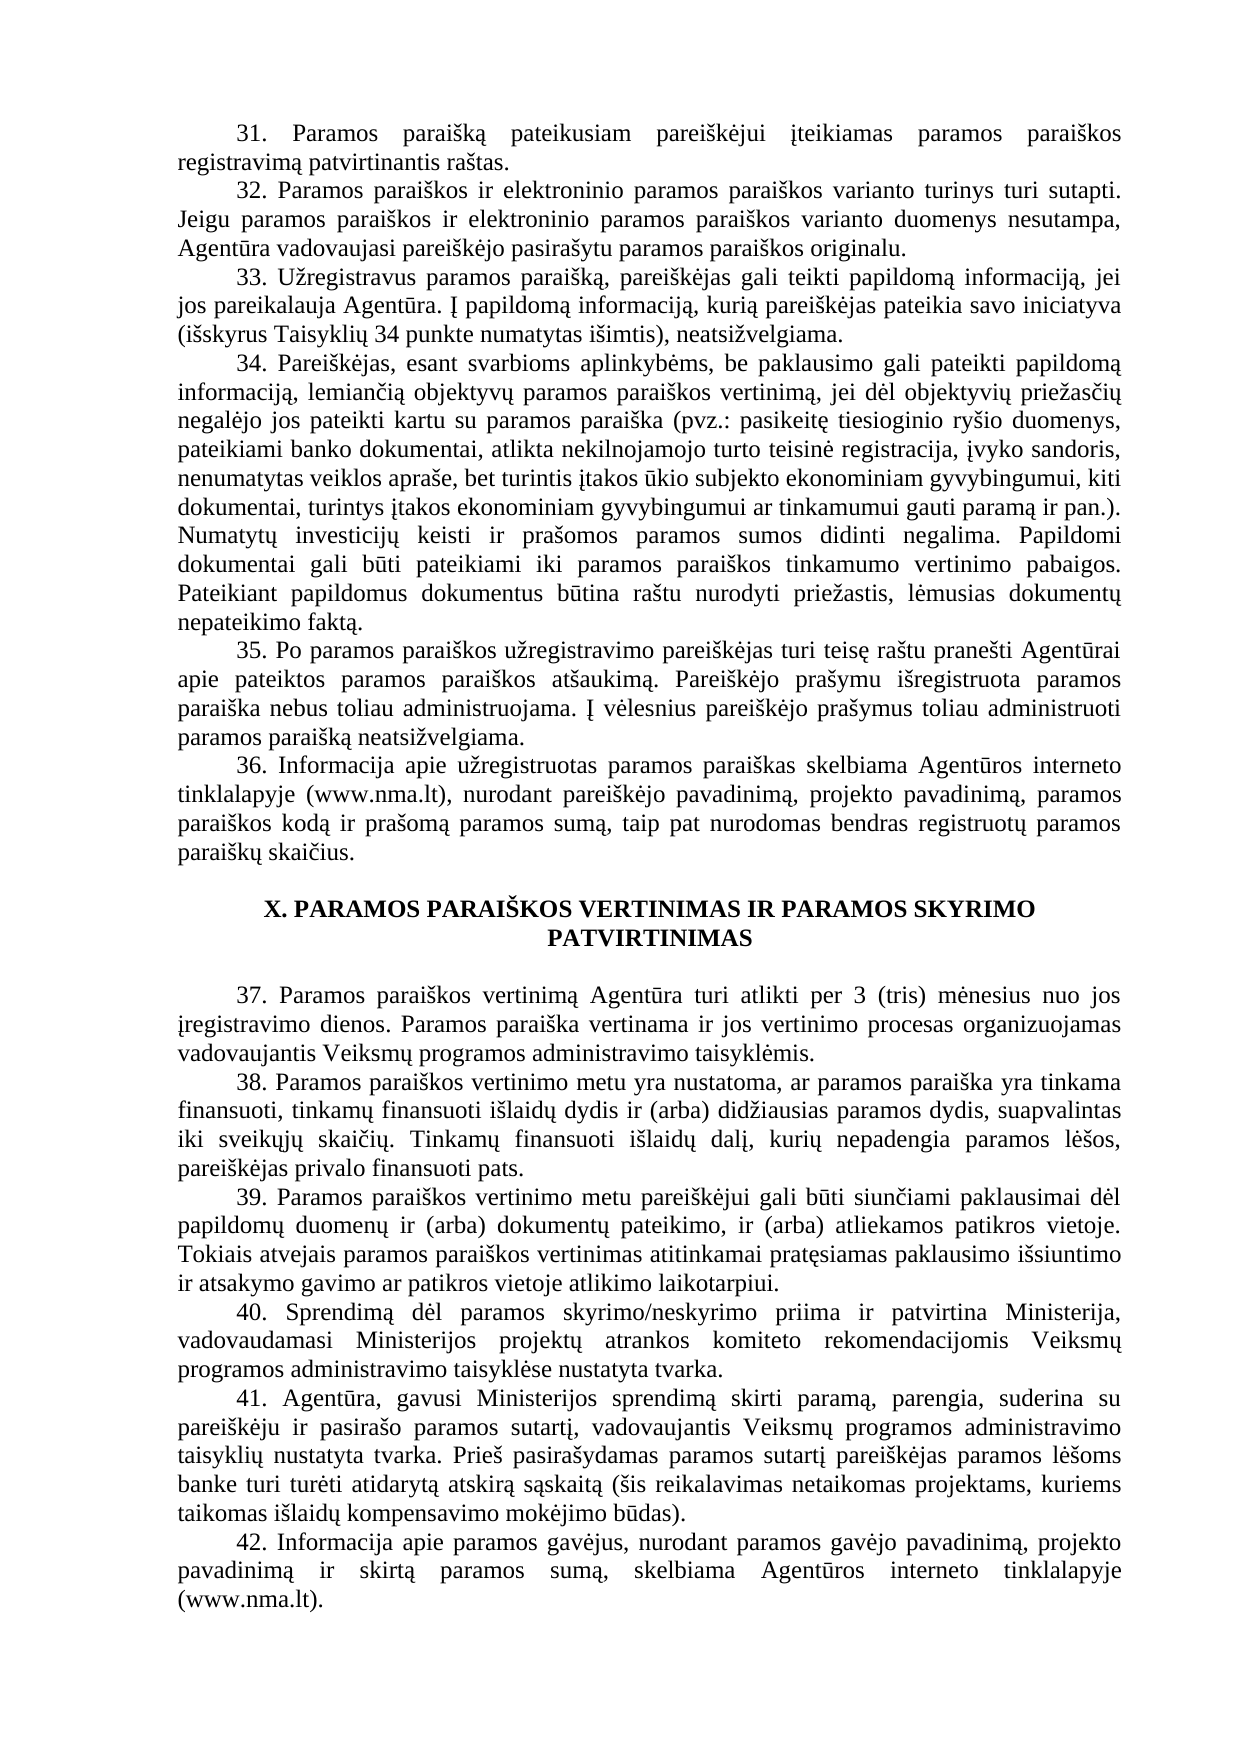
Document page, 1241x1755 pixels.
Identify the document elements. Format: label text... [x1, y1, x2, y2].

text 41. Agentūra, gavusi Ministerijos sprendimą skirti paramą, parengia, suderina su pareiškėju ir pasirašo paramos sutartį, vadovaujantis Veiksmų programos administravimo taisyklių nustatyta tvarka. Prieš pasirašydamas paramos sutartį pareiškėjas paramos lėšoms banke turi turėti atidarytą atskirą sąskaitą (šis reikalavimas netaikomas projektams, kuriems taikomas išlaidų kompensavimo mokėjimo būdas). [177, 1383, 1122, 1527]
text 31. Paramos paraišką pateikusiam pareiškėjui įteikiamas paramos paraiškos registravimą patvirtinantis raštas. [177, 118, 1122, 176]
text 36. Informacija apie užregistruotas paramos paraiškas skelbiama Agentūros interneto tinklalapyje (www.nma.lt), nurodant pareiškėjo pavadinimą, projekto pavadinimą, paramos paraiškos kodą ir prašomą paramos sumą, taip pat nurodomas bendras registruotų paramos paraiškų skaičius. [177, 751, 1122, 866]
text 37. Paramos paraiškos vertinimą Agentūra turi atlikti per 3 (tris) mėnesius nuo jos įregistravimo dienos. Paramos paraiška vertinama ir jos vertinimo procesas organizuojamas vadovaujantis Veiksmų programos administravimo taisyklėmis. [177, 981, 1122, 1067]
text 34. Pareiškėjas, esant svarbioms aplinkybėms, be paklausimo gali pateikti papildomą informaciją, lemiančią objektyvų paramos paraiškos vertinimą, jei dėl objektyvių priežasčių negalėjo jos pateikti kartu su paramos paraiška (pvz.: pasikeitę tiesioginio ryšio duomenys, pateikiami banko dokumentai, atlikta nekilnojamojo turto teisinė registracija, įvyko sandoris, nenumatytas veiklos apraše, bet turintis įtakos ūkio subjekto ekonominiam gyvybingumui, kiti dokumentai, turintys įtakos ekonominiam gyvybingumui ar tinkamumui gauti paramą ir pan.). Numatytų investicijų keisti ir prašomos paramos sumos didinti negalima. Papildomi dokumentai gali būti pateikiami iki paramos paraiškos tinkamumo vertinimo pabaigos. Pateikiant papildomus dokumentus būtina raštu nurodyti priežastis, lėmusias dokumentų nepateikimo faktą. [177, 348, 1122, 636]
text 42. Informacija apie paramos gavėjus, nurodant paramos gavėjo pavadinimą, projekto pavadinimą ir skirtą paramos sumą, skelbiama Agentūros interneto tinklalapyje (www.nma.lt). [177, 1527, 1122, 1613]
text 39. Paramos paraiškos vertinimo metu pareiškėjui gali būti siunčiami paklausimai dėl papildomų duomenų ir (arba) dokumentų pateikimo, ir (arba) atliekamos patikros vietoje. Tokiais atvejais paramos paraiškos vertinimas atitinkamai pratęsiamas paklausimo išsiuntimo ir atsakymo gavimo ar patikros vietoje atlikimo laikotarpiui. [177, 1182, 1122, 1297]
text 32. Paramos paraiškos ir elektroninio paramos paraiškos varianto turinys turi sutapti. Jeigu paramos paraiškos ir elektroninio paramos paraiškos varianto duomenys nesutampa, Agentūra vadovaujasi pareiškėjo pasirašytu paramos paraiškos originalu. [177, 176, 1122, 262]
text 40. Sprendimą dėl paramos skyrimo/neskyrimo priima ir patvirtina Ministerija, vadovaudamasi Ministerijos projektų atrankos komiteto rekomendacijomis Veiksmų programos administravimo taisyklėse nustatyta tvarka. [177, 1297, 1122, 1383]
text 35. Po paramos paraiškos užregistravimo pareiškėjas turi teisę raštu pranešti Agentūrai apie pateiktos paramos paraiškos atšaukimą. Pareiškėjo prašymu išregistruota paramos paraiška nebus toliau administruojama. Į vėlesnius pareiškėjo prašymus toliau administruoti paramos paraišką neatsižvelgiama. [177, 636, 1122, 751]
text 33. Užregistravus paramos paraišką, pareiškėjas gali teikti papildomą informaciją, jei jos pareikalauja Agentūra. Į papildomą informaciją, kurią pareiškėjas pateikia savo iniciatyva (išskyrus Taisyklių 34 punkte numatytas išimtis), neatsižvelgiama. [177, 262, 1122, 348]
text 38. Paramos paraiškos vertinimo metu yra nustatoma, ar paramos paraiška yra tinkama finansuoti, tinkamų finansuoti išlaidų dydis ir (arba) didžiausias paramos dydis, suapvalintas iki sveikųjų skaičių. Tinkamų finansuoti išlaidų dalį, kurių nepadengia paramos lėšos, pareiškėjas privalo finansuoti pats. [177, 1067, 1122, 1182]
text X. PARAMOS PARAIŠKOS VERTINIMAS IR PARAMOS SKYRIMO PATVIRTINIMAS [177, 894, 1122, 952]
